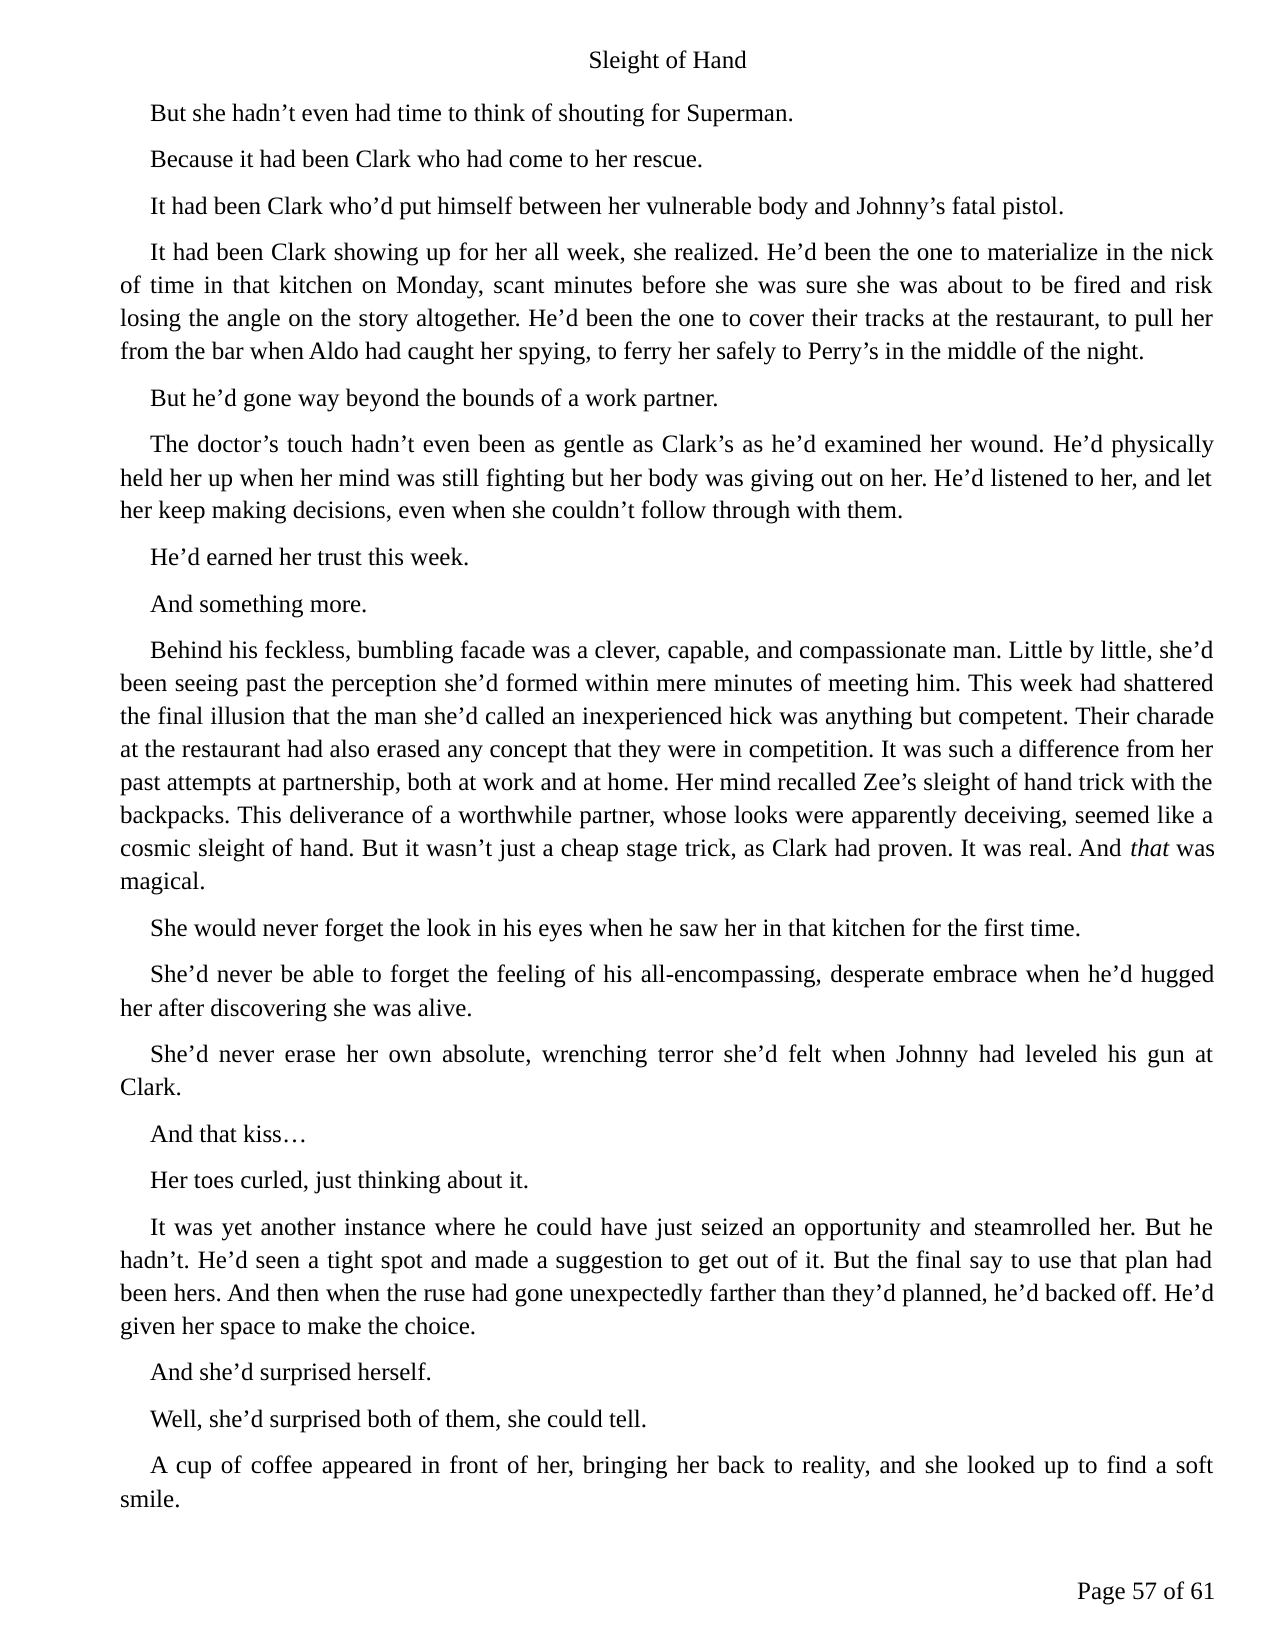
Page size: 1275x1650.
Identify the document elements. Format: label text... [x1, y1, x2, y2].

text The doctor’s touch hadn’t even been as gentle as Clark’s as he’d examined her wound. He’d physically held her up when her mind was still fighting but her body was giving out on her. He’d listened to her, and let her keep making decisions, even when she couldn’t follow through with them. [120, 429, 1215, 524]
text It had been Clark who’d put himself between her vulnerable body and Johnny’s fatal pistol. [120, 191, 1215, 219]
text And she’d surprised herself. [120, 1357, 1215, 1386]
text He’d earned her trust this week. [120, 542, 1215, 571]
text It had been Clark showing up for her all week, she realized. He’d been the one to materialize in the nick of time in that kitchen on Monday, scant minutes before she was sure she was about to be fired and risk losing the angle on the story altogether. He’d been the one to cover their tracks at the restaurant, to pull her from the bar when Aldo had caught her spying, to ferry her safely to Perry’s in the middle of the night. [120, 237, 1215, 365]
text Because it had been Clark who had come to her rescue. [120, 144, 1215, 173]
text And something more. [120, 589, 1215, 617]
text She’d never be able to forget the feeling of his all-encompassing, desperate embrace when he’d hugged her after discovering she was alive. [120, 959, 1215, 1021]
text She’d never erase her own absolute, wrenching terror she’d felt when Johnny had leveled his gun at Clark. [120, 1039, 1215, 1101]
text She would never forget the look in his eyes when he saw her in that kitchen for the first time. [120, 913, 1215, 942]
text Behind his feckless, bumbling facade was a clever, capable, and compassionate man. Little by little, she’d been seeing past the perception she’d formed within mere minutes of meeting him. This week had shattered the final illusion that the man she’d called an inexperienced hick was anything but competent. Their charade at the restaurant had also erased any concept that they were in competition. It was such a difference from her past attempts at partnership, both at work and at home. Her mind recalled Zee’s sleight of hand trick with the backpacks. This deliverance of a worthwhile partner, whose looks were apparently deceiving, seemed like a cosmic sleight of hand. But it wasn’t just a cheap stage trick, as Clark had proven. It was real. And that was magical. [120, 635, 1215, 895]
text And that kiss… [120, 1119, 1215, 1147]
text Her toes curled, just thinking about it. [120, 1165, 1215, 1194]
text It was yet another instance where he could have just seized an opportunity and steamrolled her. But he hadn’t. He’d seen a tight spot and made a suggestion to get out of it. But the final say to use that plan had been hers. And then when the ruse had gone unexpectedly farther than they’d planned, he’d backed off. He’d given her space to make the choice. [120, 1212, 1215, 1340]
text A cup of coffee appeared in front of her, bringing her back to reality, and she looked up to find a soft smile. [120, 1451, 1215, 1512]
text But he’d gone way beyond the bounds of a work partner. [120, 383, 1215, 412]
text But she hadn’t even had time to think of shouting for Superman. [120, 98, 1215, 126]
text Well, she’d surprised both of them, she could tell. [120, 1404, 1215, 1433]
